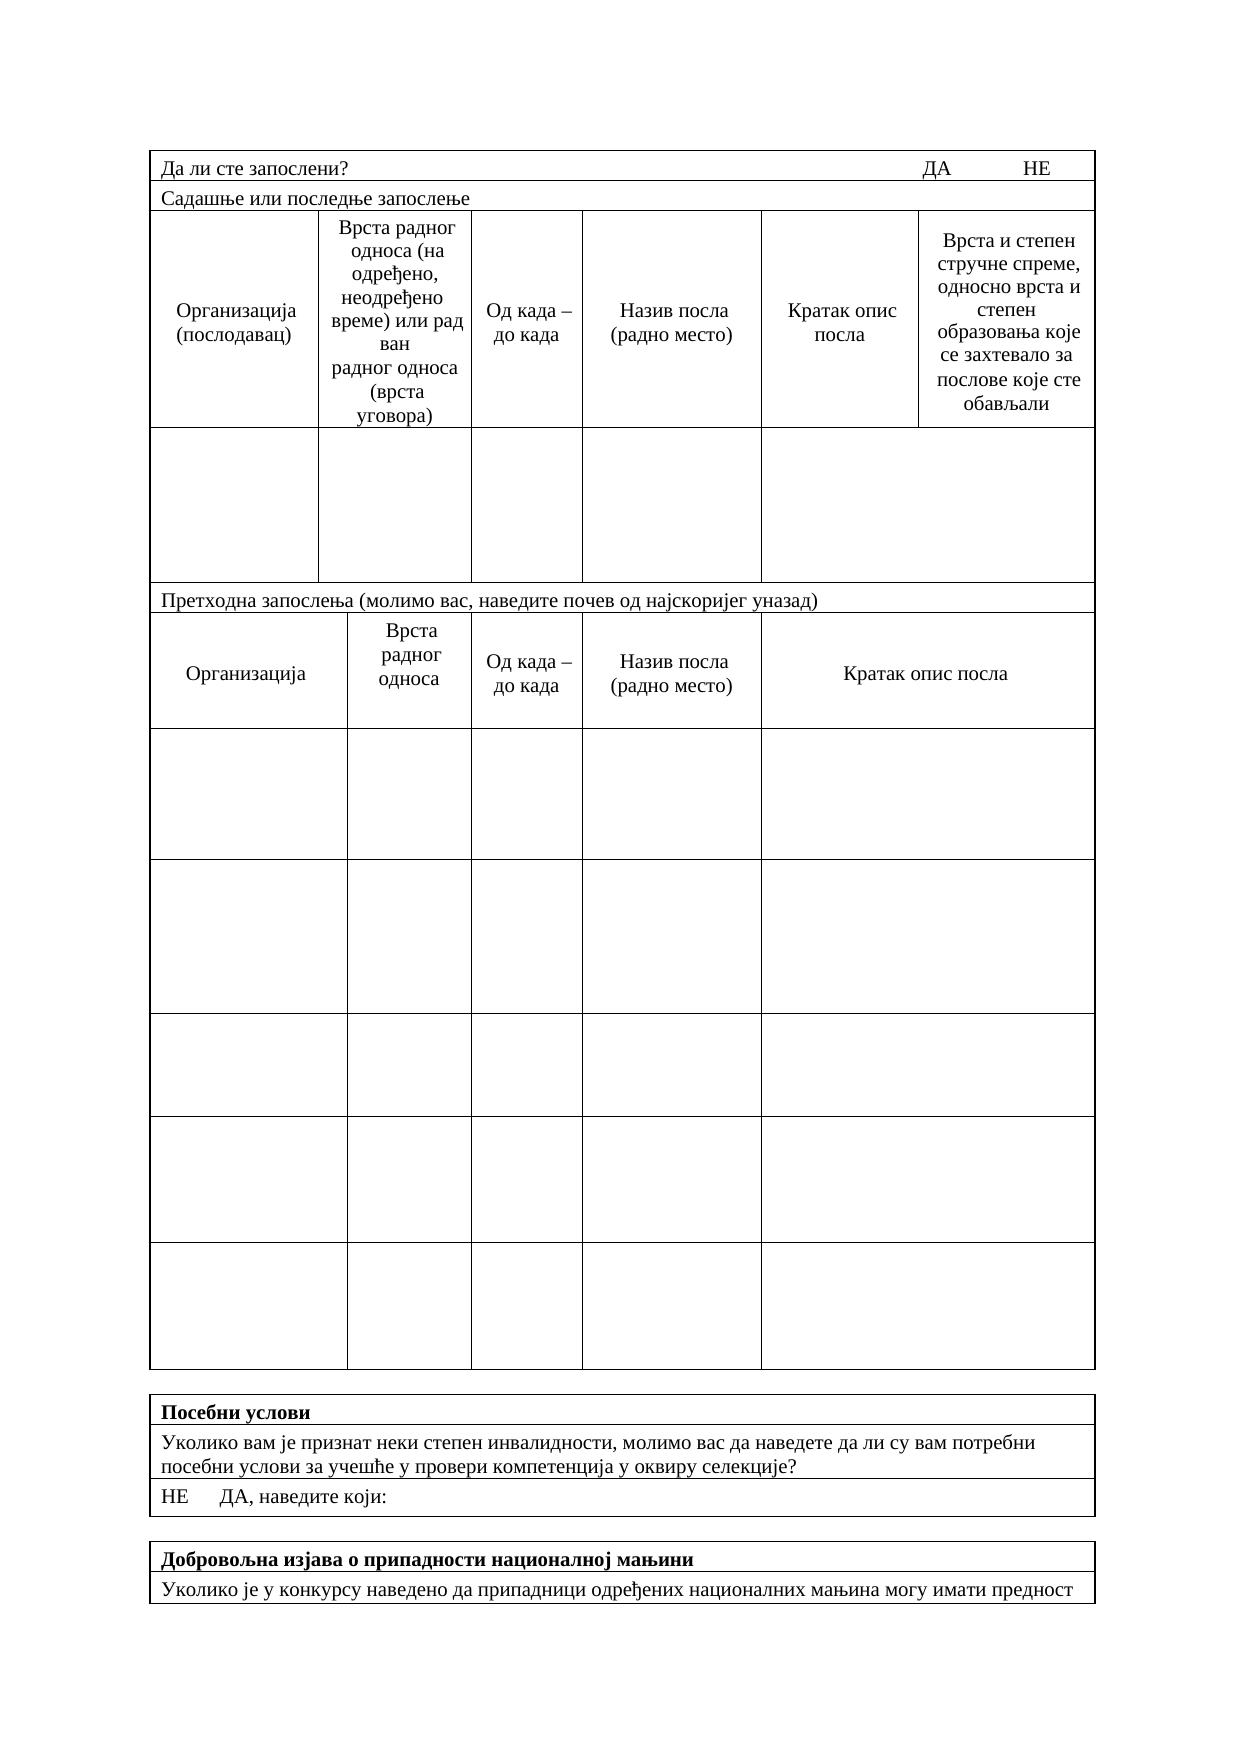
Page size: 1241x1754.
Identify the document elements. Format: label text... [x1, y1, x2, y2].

table_cell [151, 860, 347, 1013]
table_cell Уколико је у конкурсу наведено да припадници одређених националних мањина могу имати предност [151, 1572, 1094, 1603]
table_cell Уколико вам је признат неки степен инвалидности, молимо вас да наведете да ли су вам потребни посебни услови за учешће у провери компетенција у оквиру селекције? [151, 1425, 1094, 1478]
table_cell Организација [151, 613, 347, 728]
table_cell [472, 1243, 582, 1368]
table_cell [762, 1014, 1094, 1116]
table_header Посебни услови [151, 1395, 1094, 1424]
table_cell [583, 428, 761, 582]
table_cell [472, 860, 582, 1013]
table_cell Врста радног односа (на одређено, неодређено време) или рад ван радног односа (врста уговора) [319, 211, 471, 427]
table_cell Да ли сте запослени? ДА НЕ [151, 151, 1094, 180]
table_cell Од када – до када [472, 613, 582, 728]
table_cell [762, 428, 1094, 582]
table_cell [348, 1243, 471, 1368]
table_cell [348, 1014, 471, 1116]
table_cell [583, 860, 761, 1013]
table_cell Организација (послодавац) [151, 211, 318, 427]
table_cell Назив посла (радно место) [583, 211, 761, 427]
table_cell [319, 428, 471, 582]
table_cell Кратак опис посла [762, 613, 1094, 728]
table_cell [348, 729, 471, 859]
table_cell [151, 1243, 347, 1368]
table_cell [151, 1117, 347, 1242]
table_cell Садашње или последње запослење [151, 181, 1094, 210]
table_cell Кратак опис посла [762, 211, 918, 427]
table_cell НЕ ДА, наведите који: [151, 1479, 1094, 1516]
table_cell [348, 860, 471, 1013]
table_cell [583, 1014, 761, 1116]
table_cell [151, 1014, 347, 1116]
table_cell [472, 1117, 582, 1242]
table_cell [583, 729, 761, 859]
table_cell Претходна запослења (молимо вас, наведите почев од најскоријег уназад) [151, 583, 1094, 612]
table_cell Врста радног односа [348, 613, 471, 728]
table_cell [762, 1243, 1094, 1368]
table_cell [348, 1117, 471, 1242]
table_cell Врста и степен стручне спреме, односно врста и степен образовања које се захтевало за послове које сте обављали [919, 211, 1094, 427]
table_cell [762, 860, 1094, 1013]
table_header Добровољна изјава о припадности националној мањини [151, 1542, 1094, 1571]
table_cell [151, 428, 318, 582]
table_cell [472, 428, 582, 582]
table_cell [762, 729, 1094, 859]
table_cell [472, 1014, 582, 1116]
table_cell [583, 1243, 761, 1368]
table_cell [151, 729, 347, 859]
table_cell [583, 1117, 761, 1242]
table_cell Од када – до када [472, 211, 582, 427]
table_cell Назив посла (радно место) [583, 613, 761, 728]
table_cell [472, 729, 582, 859]
table_cell [762, 1117, 1094, 1242]
